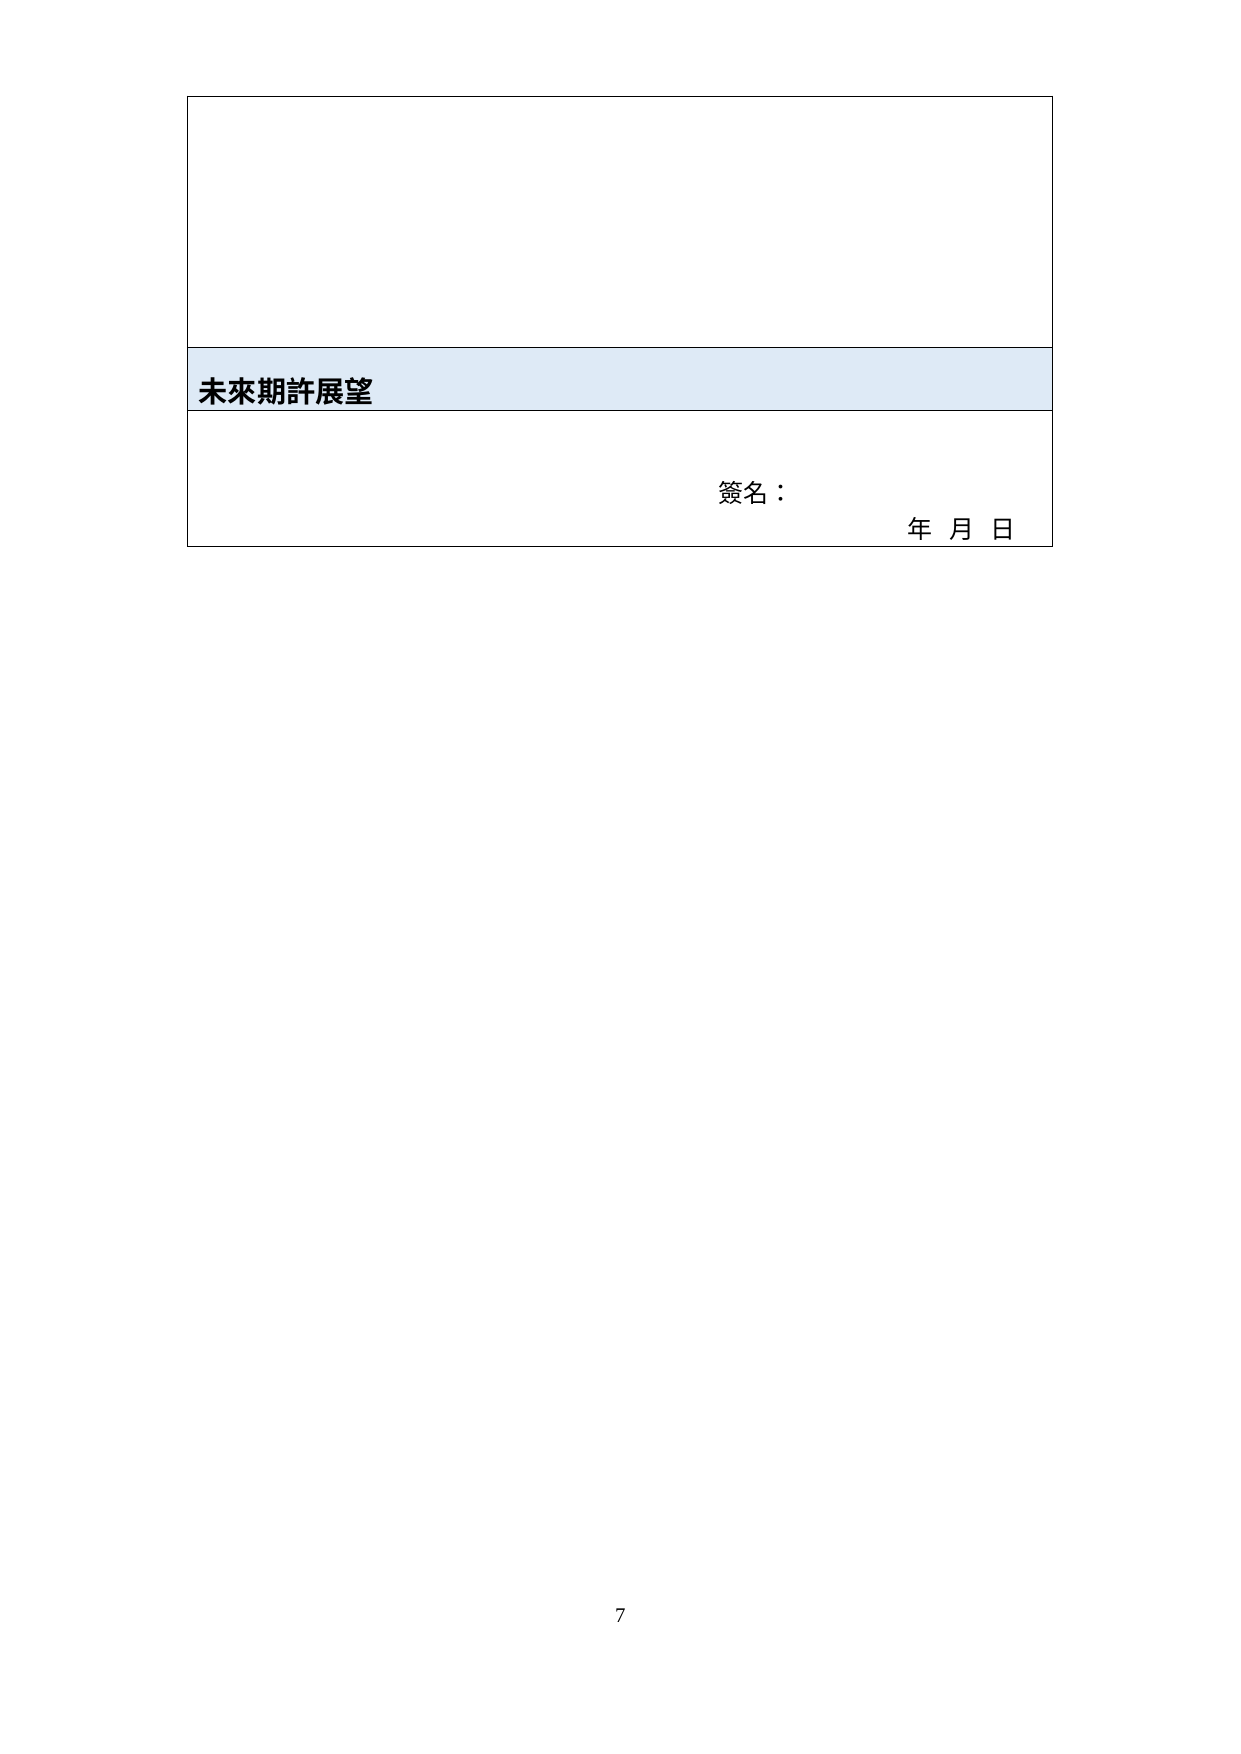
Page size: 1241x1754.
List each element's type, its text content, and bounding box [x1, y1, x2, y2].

table_cell [188, 97, 1052, 347]
table_cell 未來期許展望 [188, 348, 1052, 410]
table_cell 簽名： 年 月 日 [188, 411, 1052, 546]
